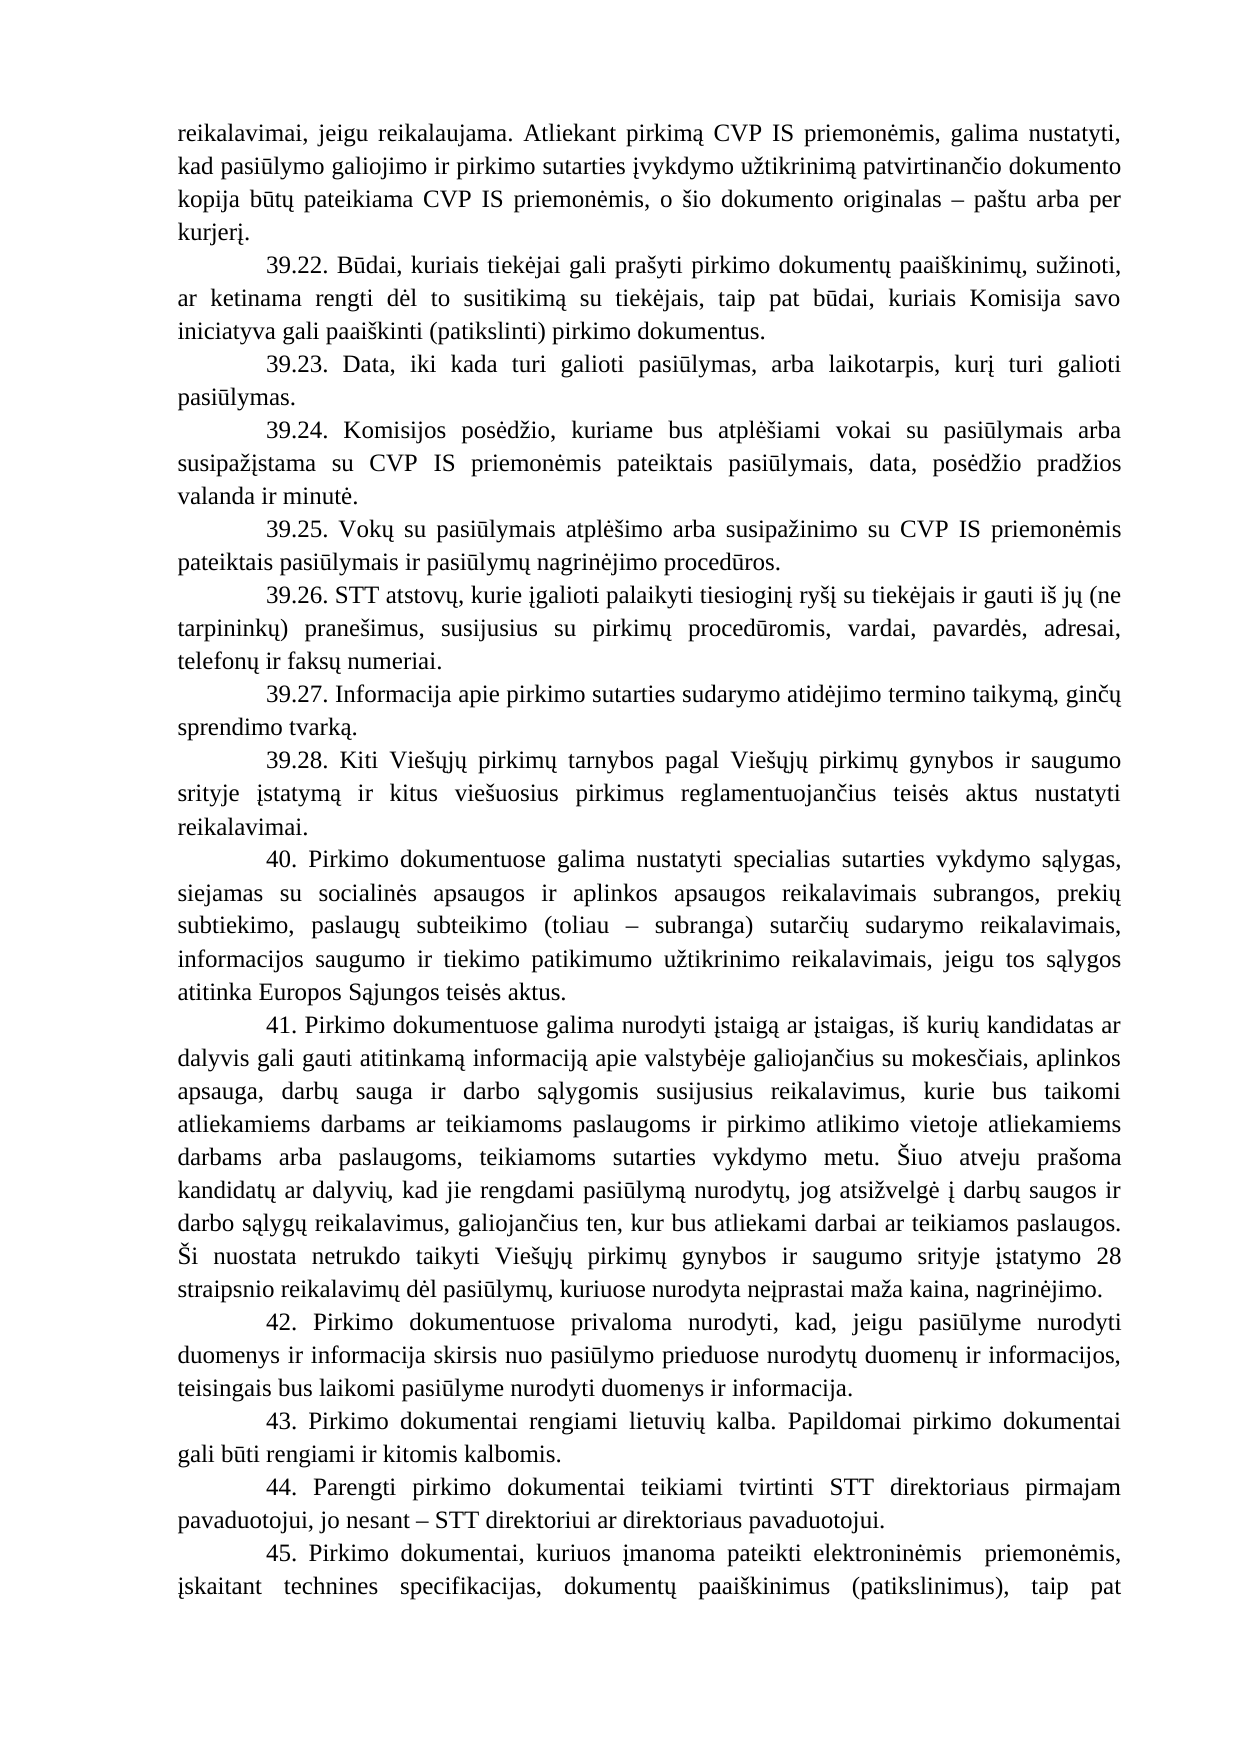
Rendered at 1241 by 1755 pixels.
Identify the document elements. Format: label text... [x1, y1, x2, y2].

text 41. Pirkimo dokumentuose galima nurodyti įstaigą ar įstaigas, iš kurių kandidatas ar dalyvis gali gauti atitinkamą informaciją apie valstybėje galiojančius su mokesčiais, aplinkos apsauga, darbų sauga ir darbo sąlygomis susijusius reikalavimus, kurie bus taikomi atliekamiems darbams ar teikiamoms paslaugoms ir pirkimo atlikimo vietoje atliekamiems darbams arba paslaugoms, teikiamoms sutarties vykdymo metu. Šiuo atveju prašoma kandidatų ar dalyvių, kad jie rengdami pasiūlymą nurodytų, jog atsižvelgė į darbų saugos ir darbo sąlygų reikalavimus, galiojančius ten, kur bus atliekami darbai ar teikiamos paslaugos. Ši nuostata netrukdo taikyti Viešųjų pirkimų gynybos ir saugumo srityje įstatymo 28 straipsnio reikalavimų dėl pasiūlymų, kuriuose nurodyta neįprastai maža kaina, nagrinėjimo. [177, 1010, 1122, 1303]
text 43. Pirkimo dokumentai rengiami lietuvių kalba. Papildomai pirkimo dokumentai gali būti rengiami ir kitomis kalbomis. [177, 1406, 1122, 1468]
text 39.28. Kiti Viešųjų pirkimų tarnybos pagal Viešųjų pirkimų gynybos ir saugumo srityje įstatymą ir kitus viešuosius pirkimus reglamentuojančius teisės aktus nustatyti reikalavimai. [177, 746, 1122, 840]
text 44. Parengti pirkimo dokumentai teikiami tvirtinti STT direktoriaus pirmajam pavaduotojui, jo nesant – STT direktoriui ar direktoriaus pavaduotojui. [177, 1472, 1122, 1534]
text 39.24. Komisijos posėdžio, kuriame bus atplėšiami vokai su pasiūlymais arba susipažįstama su CVP IS priemonėmis pateiktais pasiūlymais, data, posėdžio pradžios valanda ir minutė. [177, 415, 1122, 510]
text 39.25. Vokų su pasiūlymais atplėšimo arba susipažinimo su CVP IS priemonėmis pateiktais pasiūlymais ir pasiūlymų nagrinėjimo procedūros. [177, 514, 1122, 576]
text 42. Pirkimo dokumentuose privaloma nurodyti, kad, jeigu pasiūlyme nurodyti duomenys ir informacija skirsis nuo pasiūlymo prieduose nurodytų duomenų ir informacijos, teisingais bus laikomi pasiūlyme nurodyti duomenys ir informacija. [177, 1307, 1122, 1402]
text 39.22. Būdai, kuriais tiekėjai gali prašyti pirkimo dokumentų paaiškinimų, sužinoti, ar ketinama rengti dėl to susitikimą su tiekėjais, taip pat būdai, kuriais Komisija savo iniciatyva gali paaiškinti (patikslinti) pirkimo dokumentus. [177, 250, 1122, 345]
text 39.27. Informacija apie pirkimo sutarties sudarymo atidėjimo termino taikymą, ginčų sprendimo tvarką. [177, 679, 1122, 741]
text 39.26. STT atstovų, kurie įgalioti palaikyti tiesioginį ryšį su tiekėjais ir gauti iš jų (ne tarpininkų) pranešimus, susijusius su pirkimų procedūromis, vardai, pavardės, adresai, telefonų ir faksų numeriai. [177, 580, 1122, 675]
text 39.23. Data, iki kada turi galioti pasiūlymas, arba laikotarpis, kurį turi galioti pasiūlymas. [177, 349, 1122, 411]
text 40. Pirkimo dokumentuose galima nustatyti specialias sutarties vykdymo sąlygas, siejamas su socialinės apsaugos ir aplinkos apsaugos reikalavimais subrangos, prekių subtiekimo, paslaugų subteikimo (toliau – subranga) sutarčių sudarymo reikalavimais, informacijos saugumo ir tiekimo patikimumo užtikrinimo reikalavimais, jeigu tos sąlygos atitinka Europos Sąjungos teisės aktus. [177, 844, 1122, 1005]
text reikalavimai, jeigu reikalaujama. Atliekant pirkimą CVP IS priemonėmis, galima nustatyti, kad pasiūlymo galiojimo ir pirkimo sutarties įvykdymo užtikrinimą patvirtinančio dokumento kopija būtų pateikiama CVP IS priemonėmis, o šio dokumento originalas – paštu arba per kurjerį. [177, 118, 1122, 246]
text 45. Pirkimo dokumentai, kuriuos įmanoma pateikti elektroninėmis priemonėmis, įskaitant technines specifikacijas, dokumentų paaiškinimus (patikslinimus), taip pat [177, 1538, 1122, 1600]
